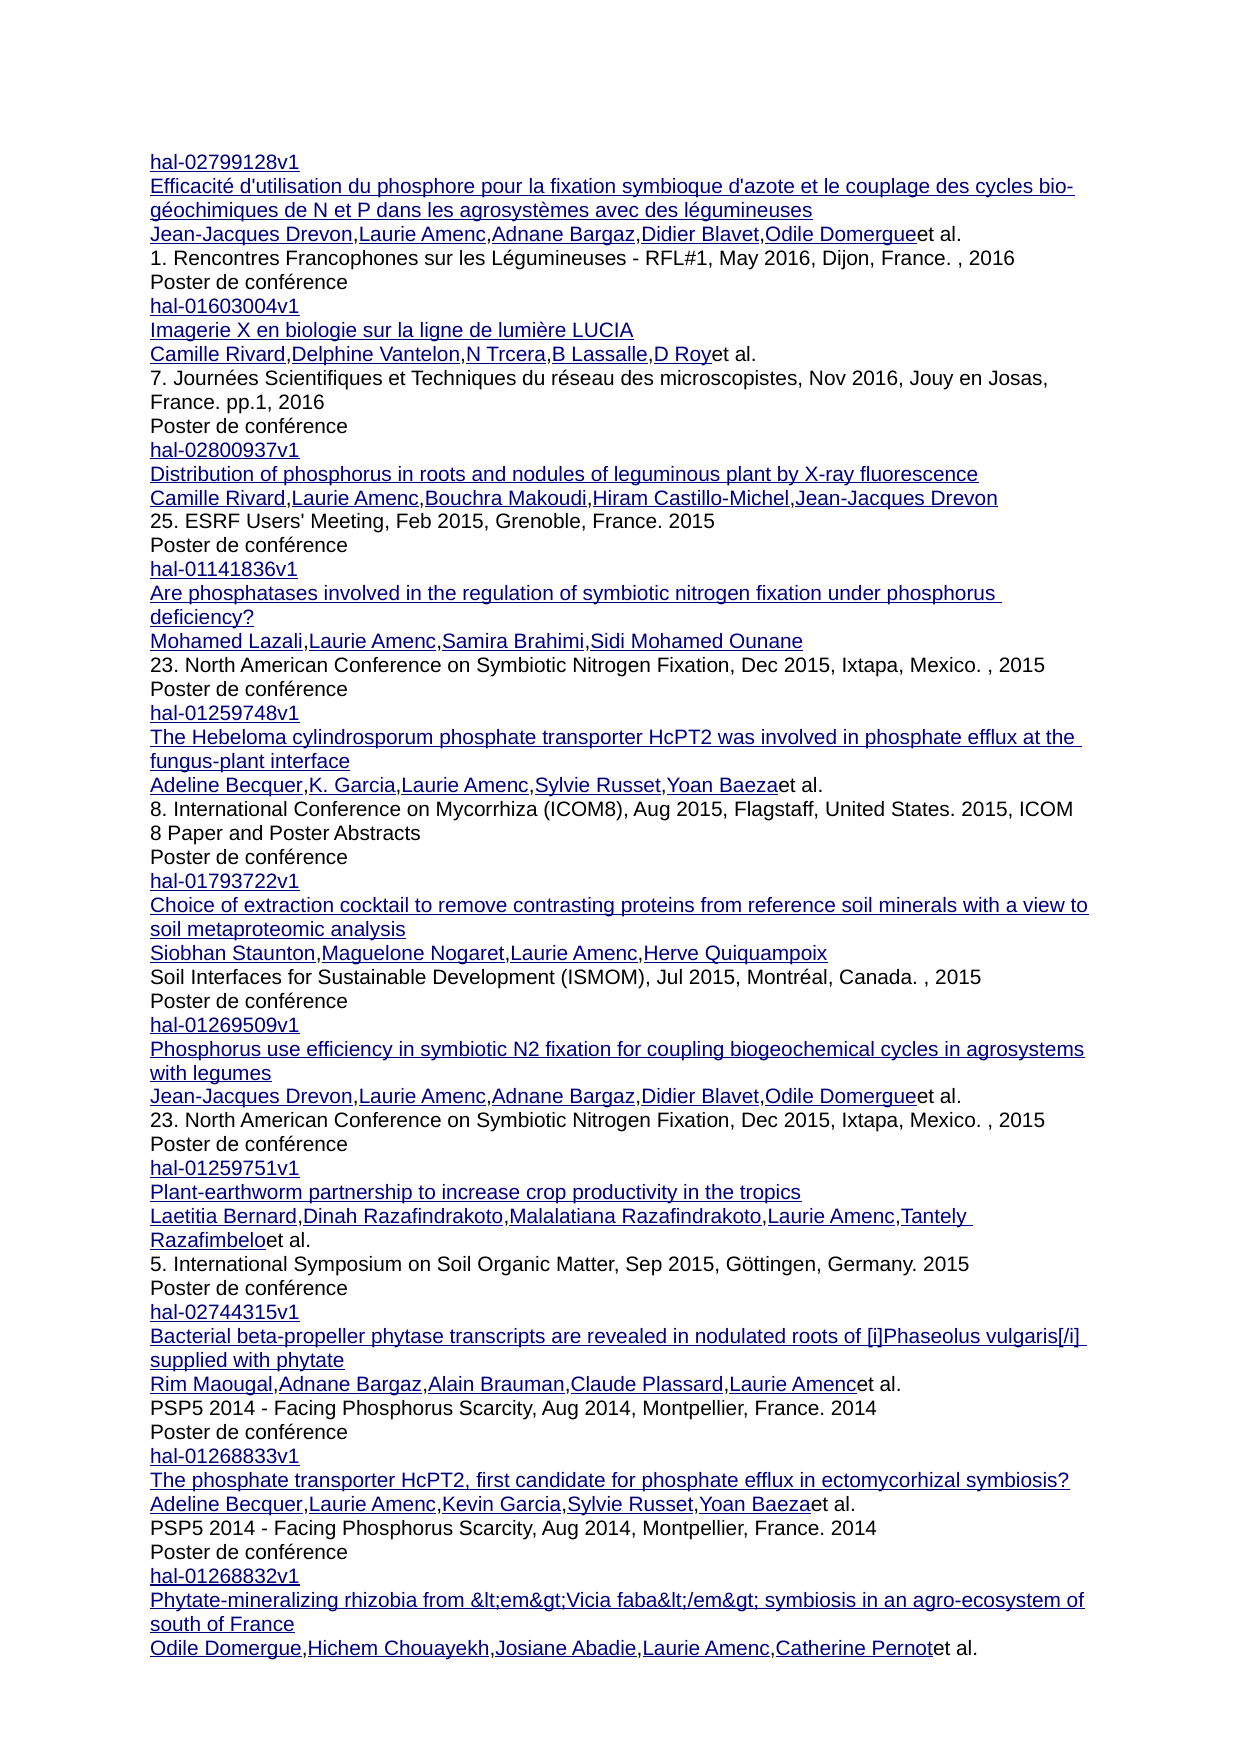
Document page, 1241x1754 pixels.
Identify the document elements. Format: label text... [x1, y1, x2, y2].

table_cell Are phosphatases involved in the regulation of symbiotic nitrogen fixation under phosphorus deficiency? Mohamed Lazali,Laurie Amenc,Samira Brahimi,Sidi Mohamed Ounane 23. North American Conference on Symbiotic Nitrogen Fixation, Dec 2015, Ixtapa, Mexico. , 2015 Poster de conférence hal-01259748v1 [150, 581, 1090, 725]
table_cell Choice of extraction cocktail to remove contrasting proteins from reference soil minerals with a view to soil metaproteomic analysis Siobhan Staunton,Maguelone Nogaret,Laurie Amenc,Herve Quiquampoix Soil Interfaces for Sustainable Development (ISMOM), Jul 2015, Montréal, Canada. , 2015 Poster de conférence hal-01269509v1 [150, 893, 1090, 1036]
table_cell Phosphorus use efficiency in symbiotic N2 fixation for coupling biogeochemical cycles in agrosystems with legumes Jean-Jacques Drevon,Laurie Amenc,Adnane Bargaz,Didier Blavet,Odile Domergueet al. 23. North American Conference on Symbiotic Nitrogen Fixation, Dec 2015, Ixtapa, Mexico. , 2015 Poster de conférence hal-01259751v1 [150, 1036, 1090, 1180]
table_cell Imagerie X en biologie sur la ligne de lumière LUCIA Camille Rivard,Delphine Vantelon,N Trcera,B Lassalle,D Royet al. 7. Journées Scientifiques et Techniques du réseau des microscopistes, Nov 2016, Jouy en Josas, France. pp.1, 2016 Poster de conférence hal-02800937v1 [150, 318, 1090, 461]
table_cell The phosphate transporter HcPT2, first candidate for phosphate efflux in ectomycorhizal symbiosis? Adeline Becquer,Laurie Amenc,Kevin Garcia,Sylvie Russet,Yoan Baezaet al. PSP5 2014 - Facing Phosphorus Scarcity, Aug 2014, Montpellier, France. 2014 Poster de conférence hal-01268832v1 [150, 1468, 1090, 1587]
table_cell hal-02799128v1 [150, 150, 1090, 174]
table_cell Distribution of phosphorus in roots and nodules of leguminous plant by X-ray fluorescence Camille Rivard,Laurie Amenc,Bouchra Makoudi,Hiram Castillo-Michel,Jean-Jacques Drevon 25. ESRF Users' Meeting, Feb 2015, Grenoble, France. 2015 Poster de conférence hal-01141836v1 [150, 461, 1090, 581]
table_cell Bacterial beta-propeller phytase transcripts are revealed in nodulated roots of [i]Phaseolus vulgaris[/i] supplied with phytate Rim Maougal,Adnane Bargaz,Alain Brauman,Claude Plassard,Laurie Amencet al. PSP5 2014 - Facing Phosphorus Scarcity, Aug 2014, Montpellier, France. 2014 Poster de conférence hal-01268833v1 [150, 1324, 1090, 1468]
table_cell Plant-earthworm partnership to increase crop productivity in the tropics Laetitia Bernard,Dinah Razafindrakoto,Malalatiana Razafindrakoto,Laurie Amenc,Tantely Razafimbeloet al. 5. International Symposium on Soil Organic Matter, Sep 2015, Göttingen, Germany. 2015 Poster de conférence hal-02744315v1 [150, 1180, 1090, 1324]
table_cell Phytate-mineralizing rhizobia from &lt;em&gt;Vicia faba&lt;/em&gt; symbiosis in an agro-ecosystem of south of France Odile Domergue,Hichem Chouayekh,Josiane Abadie,Laurie Amenc,Catherine Pernotet al. [150, 1588, 1090, 1659]
table_cell The Hebeloma cylindrosporum phosphate transporter HcPT2 was involved in phosphate efflux at the fungus-plant interface Adeline Becquer,K. Garcia,Laurie Amenc,Sylvie Russet,Yoan Baezaet al. 8. International Conference on Mycorrhiza (ICOM8), Aug 2015, Flagstaff, United States. 2015, ICOM 8 Paper and Poster Abstracts Poster de conférence hal-01793722v1 [150, 725, 1090, 893]
table_cell Efficacité d'utilisation du phosphore pour la fixation symbioque d'azote et le couplage des cycles bio-géochimiques de N et P dans les agrosystèmes avec des légumineuses Jean-Jacques Drevon,Laurie Amenc,Adnane Bargaz,Didier Blavet,Odile Domergueet al. 1. Rencontres Francophones sur les Légumineuses - RFL#1, May 2016, Dijon, France. , 2016 Poster de conférence hal-01603004v1 [150, 174, 1090, 318]
